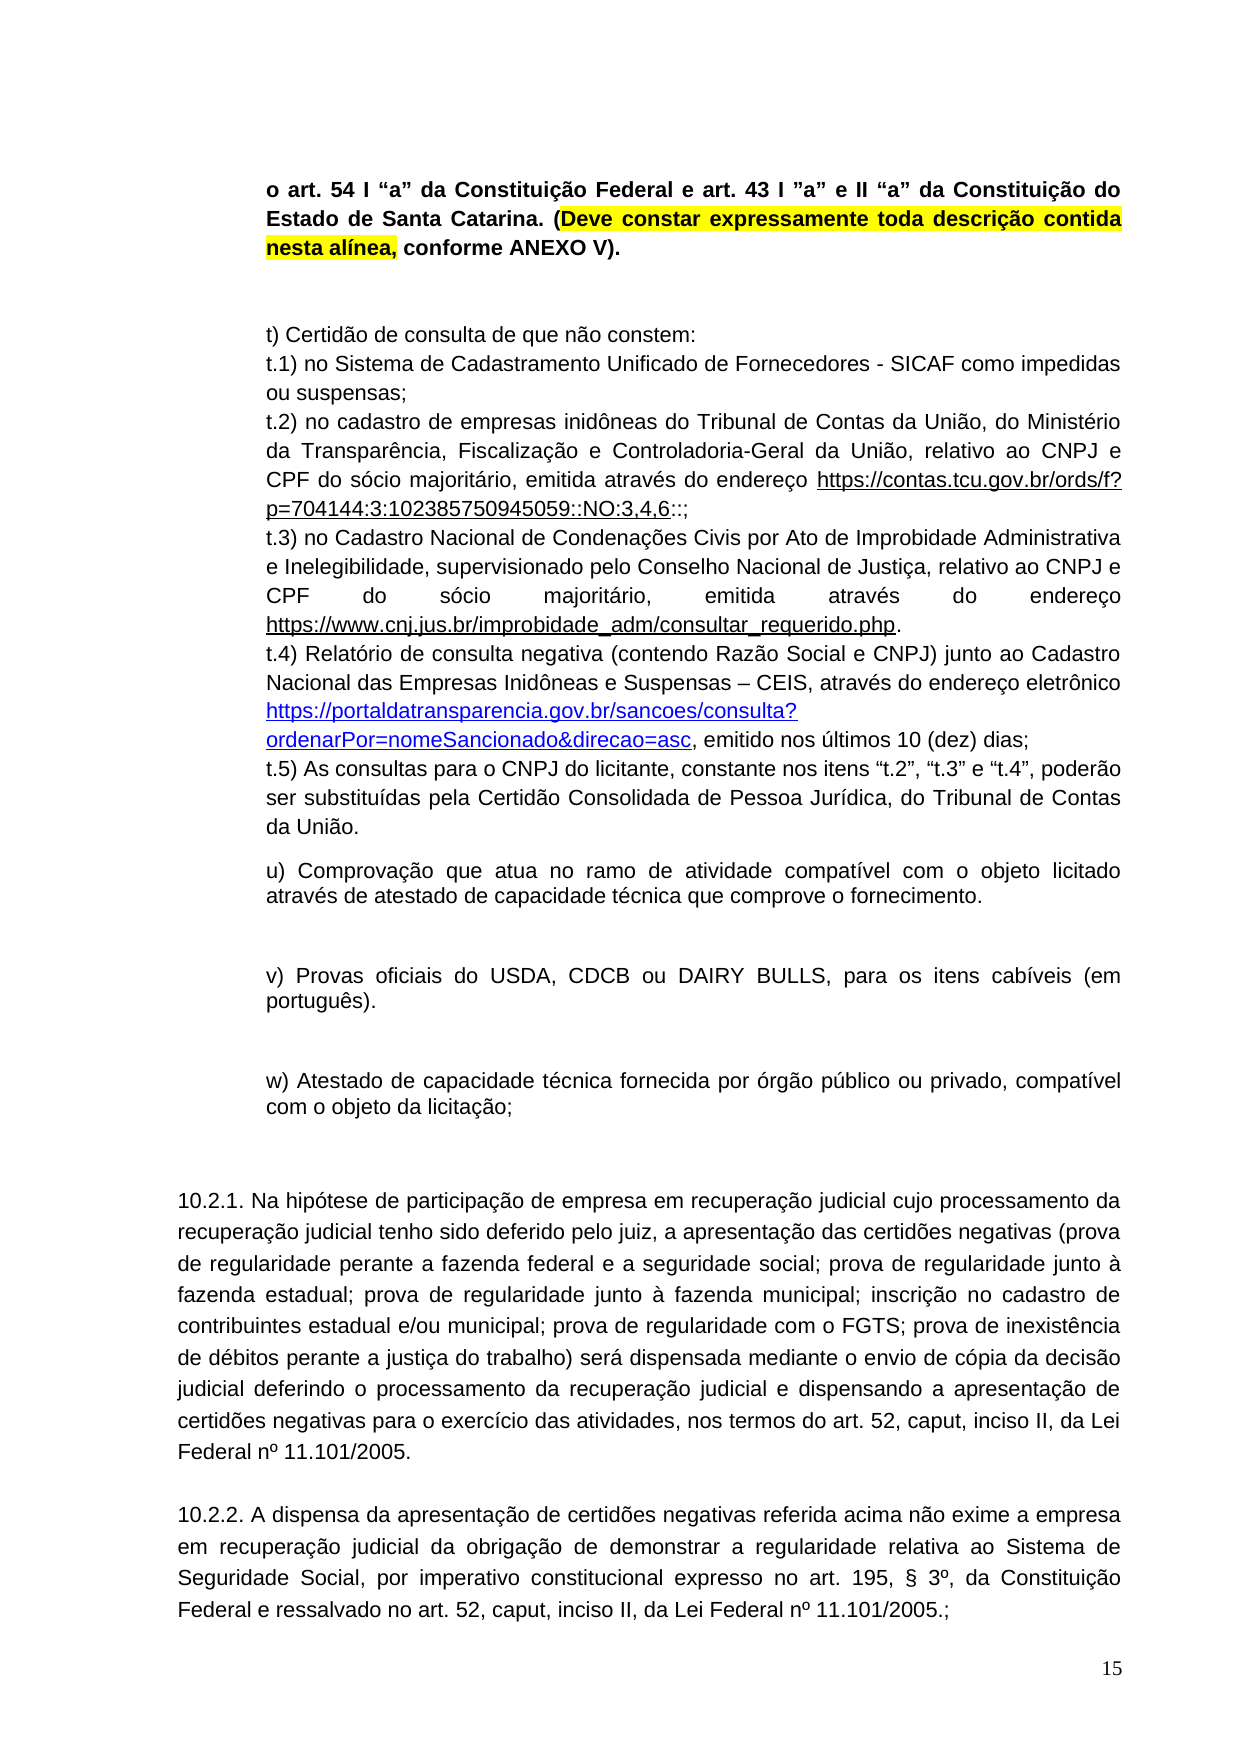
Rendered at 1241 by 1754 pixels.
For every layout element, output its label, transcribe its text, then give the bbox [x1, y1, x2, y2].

text v) Provas oficiais do USDA, CDCB ou DAIRY BULLS, para os itens cabíveis (em português). [266, 963, 1122, 1014]
text u) Comprovação que atua no ramo de atividade compatível com o objeto licitado através de atestado de capacidade técnica que comprove o fornecimento. [266, 858, 1122, 908]
text 10.2.1. Na hipótese de participação de empresa em recuperação judicial cujo processamento da recuperação judicial tenho sido deferido pelo juiz, a apresentação das certidões negativas (prova de regularidade perante a fazenda federal e a seguridade social; prova de regularidade junto à fazenda estadual; prova de regularidade junto à fazenda municipal; inscrição no cadastro de contribuintes estadual e/ou municipal; prova de regularidade com o FGTS; prova de inexistência de débitos perante a justiça do trabalho) será dispensada mediante o envio de cópia da decisão judicial deferindo o processamento da recuperação judicial e dispensando a apresentação de certidões negativas para o exercício das atividades, nos termos do art. 52, caput, inciso II, da Lei Federal nº 11.101/2005. [177, 1187, 1122, 1464]
text t) Certidão de consulta de que não constem: [266, 322, 1122, 347]
text t.5) As consultas para o CNPJ do licitante, constante nos itens “t.2”, “t.3” e “t.4”, poderão ser substituídas pela Certidão Consolidada de Pessoa Jurídica, do Tribunal de Contas da União. [266, 756, 1122, 839]
text 10.2.2. A dispensa da apresentação de certidões negativas referida acima não exime a empresa em recuperação judicial da obrigação de demonstrar a regularidade relativa ao Sistema de Seguridade Social, por imperativo constitucional expresso no art. 195, § 3º, da Constituição Federal e ressalvado no art. 52, caput, inciso II, da Lei Federal nº 11.101/2005.; [177, 1502, 1122, 1622]
text t.4) Relatório de consulta negativa (contendo Razão Social e CNPJ) junto ao Cadastro Nacional das Empresas Inidôneas e Suspensas – CEIS, através do endereço eletrônico https://portaldatransparencia.gov.br/sancoes/consulta?ordenarPor=nomeSancionado&direcao=asc, emitido nos últimos 10 (dez) dias; [266, 641, 1122, 753]
text t.1) no Sistema de Cadastramento Unificado de Fornecedores - SICAF como impedidas ou suspensas; [266, 351, 1122, 405]
text o art. 54 I “a” da Constituição Federal e art. 43 I ”a” e II “a” da Constituição do Estado de Santa Catarina. (Deve constar expressamente toda descrição contida nesta alínea, conforme ANEXO V). [266, 177, 1122, 260]
text t.3) no Cadastro Nacional de Condenações Civis por Ato de Improbidade Administrativa e Inelegibilidade, supervisionado pelo Conselho Nacional de Justiça, relativo ao CNPJ e CPF do sócio majoritário, emitida através do endereço https://www.cnj.jus.br/improbidade_adm/consultar_requerido.php. [266, 525, 1122, 637]
text t.2) no cadastro de empresas inidôneas do Tribunal de Contas da União, do Ministério da Transparência, Fiscalização e Controladoria-Geral da União, relativo ao CNPJ e CPF do sócio majoritário, emitida através do endereço https://contas.tcu.gov.br/ords/f?p=704144:3:102385750945059::NO:3,4,6::; [266, 409, 1122, 521]
text w) Atestado de capacidade técnica fornecida por órgão público ou privado, compatível com o objeto da licitação; [266, 1068, 1122, 1119]
